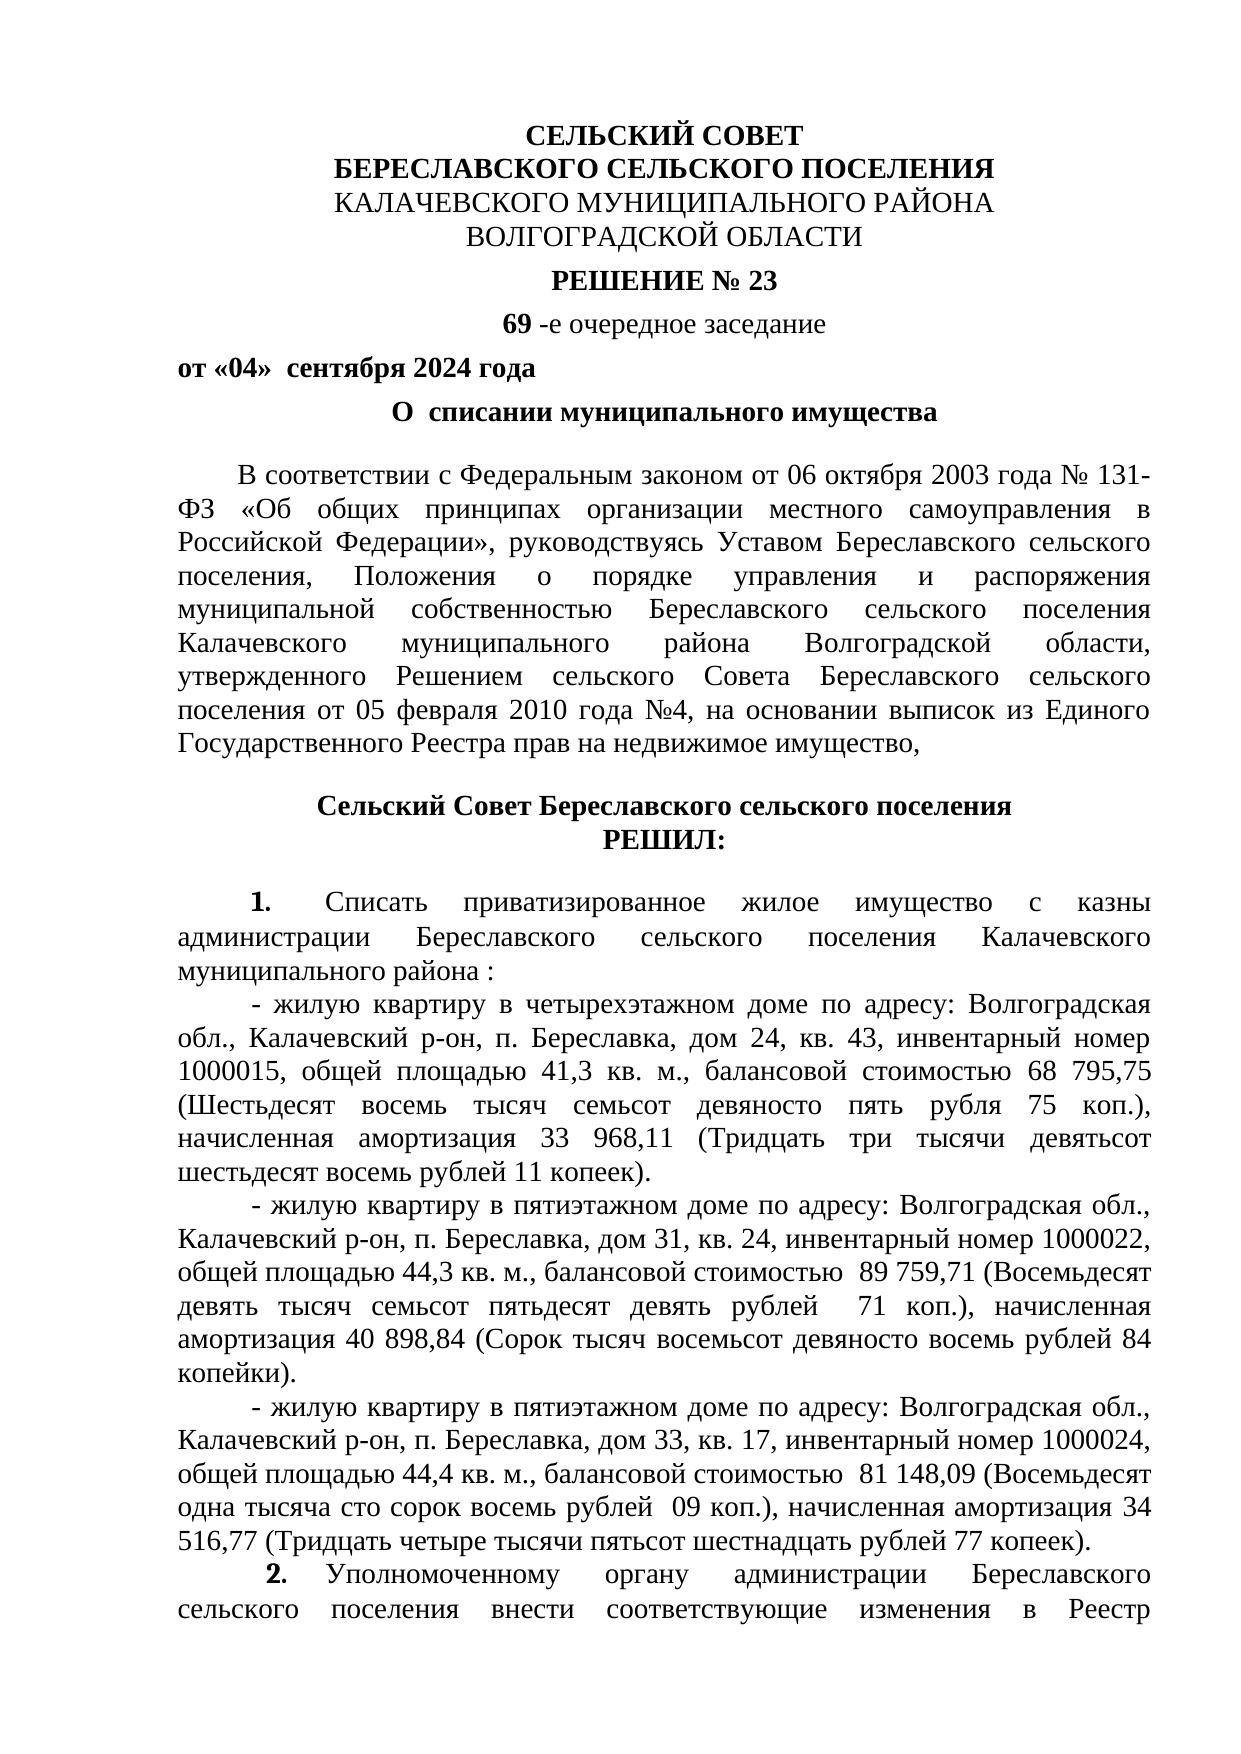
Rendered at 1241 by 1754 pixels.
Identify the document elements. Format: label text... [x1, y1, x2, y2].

text СЕЛЬСКИЙ СОВЕТ [177, 118, 1152, 152]
text БЕРЕСЛАВСКОГО СЕЛЬСКОГО ПОСЕЛЕНИЯ [177, 152, 1152, 185]
list Списать приватизированное жилое имущество с казны администрации Береславского сельского поселения Калачевского муниципального района : [177, 884, 1152, 986]
text от «04» сентября 2024 года [177, 351, 1152, 384]
text В соответствии с Федеральным законом от 06 октября 2003 года № 131-ФЗ «Об общих принципах организации местного самоуправления в Российской Федерации», руководствуясь Уставом Береславского сельского поселения, Положения о порядке управления и распоряжения муниципальной собственностью Береславского сельского поселения Калачевского муниципального района Волгоградской области, утвержденного Решением сельского Совета Береславского сельского поселения от 05 февраля 2010 года №4, на основании выписок из Единого Государственного Реестра прав на недвижимое имущество, [177, 457, 1152, 759]
text - жилую квартиру в пятиэтажном доме по адресу: Волгоградская обл., Калачевский р-он, п. Береславка, дом 33, кв. 17, инвентарный номер 1000024, общей площадью 44,4 кв. м., балансовой стоимостью 81 148,09 (Восемьдесят одна тысяча сто сорок восемь рублей 09 коп.), начисленная амортизация 34 516,77 (Тридцать четыре тысячи пятьсот шестнадцать рублей 77 копеек). [177, 1389, 1152, 1556]
list Уполномоченному органу администрации Береславского сельского поселения внести соответствующие изменения в Реестр [177, 1556, 1152, 1624]
text - жилую квартиру в пятиэтажном доме по адресу: Волгоградская обл., Калачевский р-он, п. Береславка, дом 31, кв. 24, инвентарный номер 1000022, общей площадью 44,3 кв. м., балансовой стоимостью 89 759,71 (Восемьдесят девять тысяч семьсот пятьдесят девять рублей 71 коп.), начисленная амортизация 40 898,84 (Сорок тысяч восемьсот девяносто восемь рублей 84 копейки). [177, 1187, 1152, 1389]
text ВОЛГОГРАДСКОЙ ОБЛАСТИ [177, 219, 1152, 252]
text О списании муниципального имущества [177, 394, 1152, 428]
text КАЛАЧЕВСКОГО МУНИЦИПАЛЬНОГО РАЙОНА [177, 185, 1152, 219]
text РЕШЕНИЕ № 23 [177, 263, 1152, 296]
text Сельский Совет Береславского сельского поселения РЕШИЛ: [177, 788, 1152, 855]
text 69 -е очередное заседание [177, 307, 1152, 340]
text - жилую квартиру в четырехэтажном доме по адресу: Волгоградская обл., Калачевский р-он, п. Береславка, дом 24, кв. 43, инвентарный номер 1000015, общей площадью 41,3 кв. м., балансовой стоимостью 68 795,75 (Шестьдесят восемь тысяч семьсот девяносто пять рубля 75 коп.), начисленная амортизация 33 968,11 (Тридцать три тысячи девятьсот шестьдесят восемь рублей 11 копеек). [177, 986, 1152, 1187]
